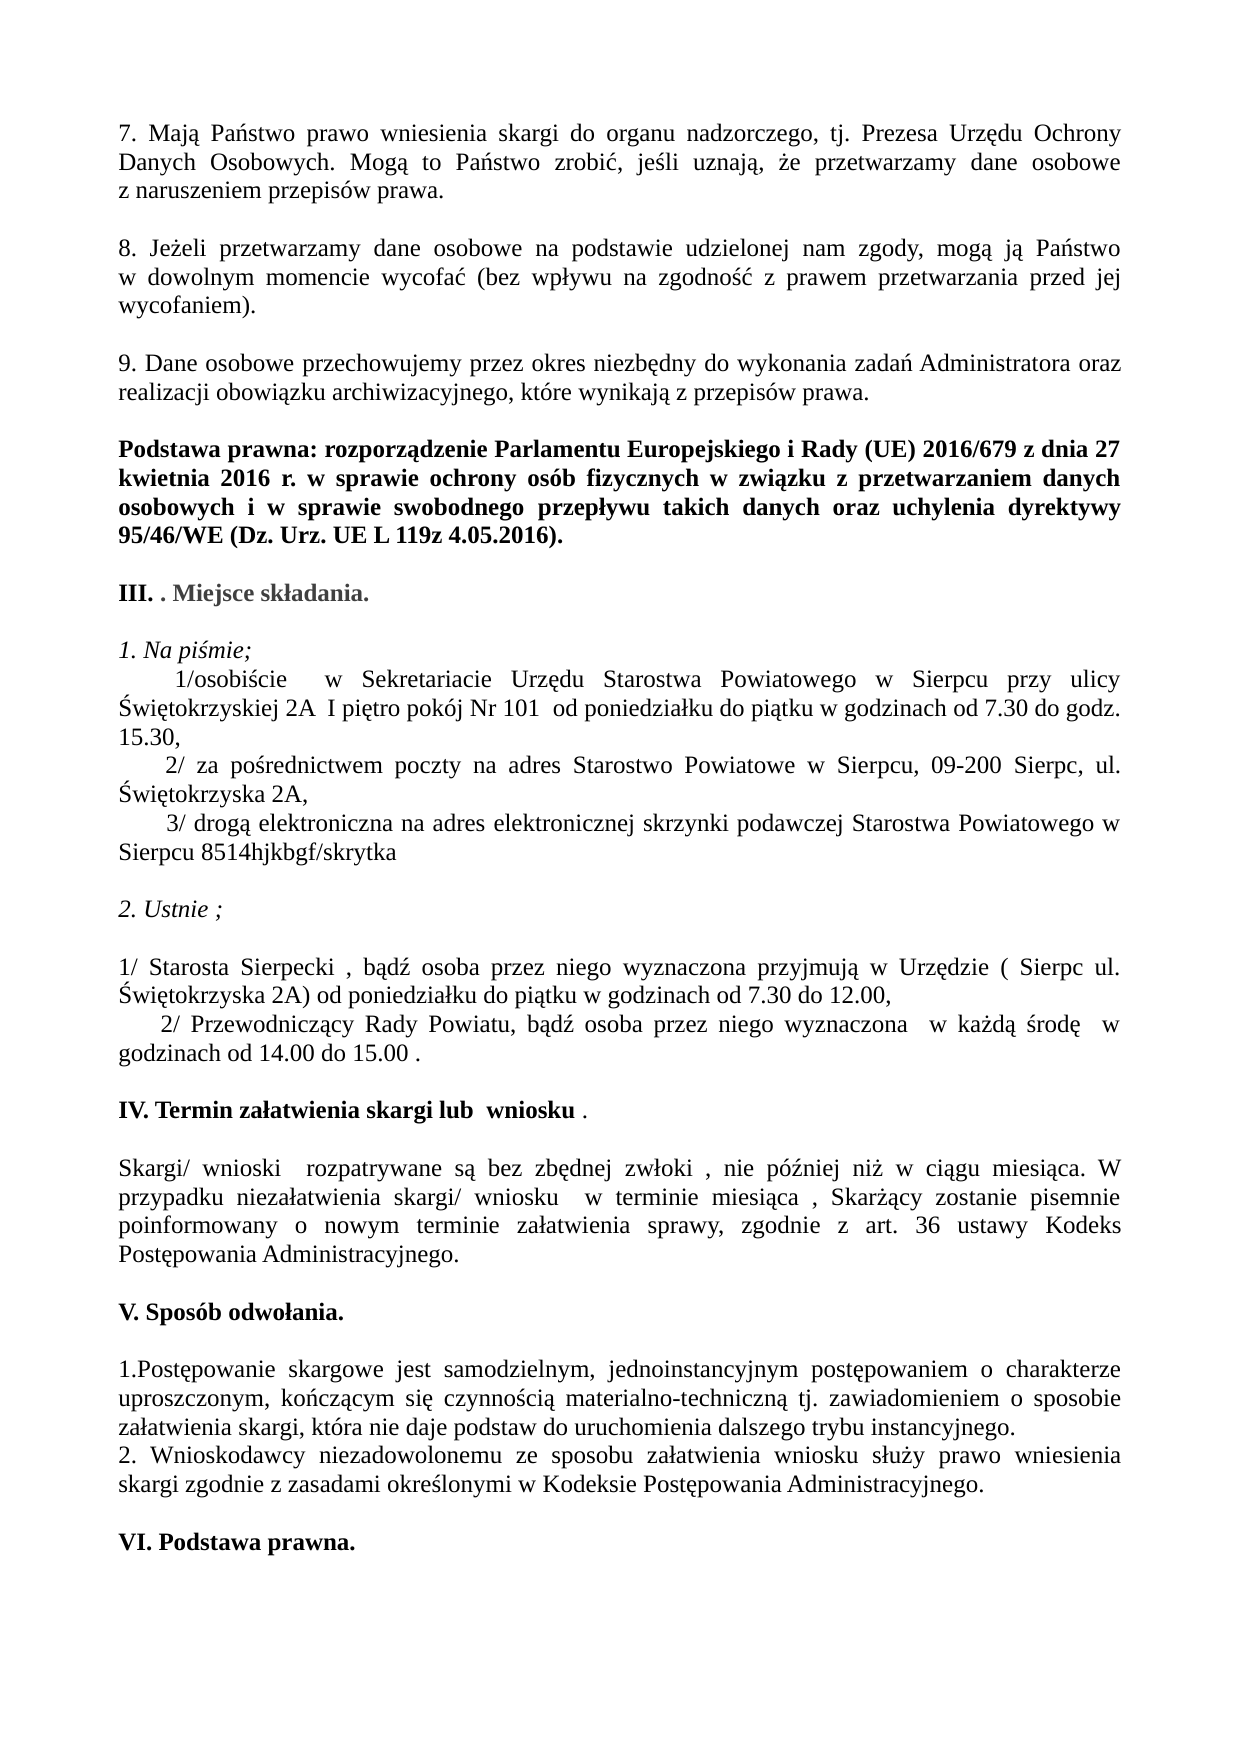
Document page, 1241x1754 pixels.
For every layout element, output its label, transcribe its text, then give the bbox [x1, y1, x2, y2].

text 1. Na piśmie; [118, 636, 1122, 664]
text 9. Dane osobowe przechowujemy przez okres niezbędny do wykonania zadań Administratora oraz realizacji obowiązku archiwizacyjnego, które wynikają z przepisów prawa. [118, 348, 1122, 406]
text Podstawa prawna: rozporządzenie Parlamentu Europejskiego i Rady (UE) 2016/679 z dnia 27 kwietnia 2016 r. w sprawie ochrony osób fizycznych w związku z przetwarzaniem danych osobowych i w sprawie swobodnego przepływu takich danych oraz uchylenia dyrektywy 95/46/WE (Dz. Urz. UE L 119z 4.05.2016). [118, 434, 1122, 549]
text 1/osobiście w Sekretariacie Urzędu Starostwa Powiatowego w Sierpcu przy ulicy Świętokrzyskiej 2A I piętro pokój Nr 101 od poniedziałku do piątku w godzinach od 7.30 do godz. 15.30, [118, 664, 1122, 751]
text 3/ drogą elektroniczna na adres elektronicznej skrzynki podawczej Starostwa Powiatowego w Sierpcu 8514hjkbgf/skrytka [118, 808, 1122, 866]
text 7. Mają Państwo prawo wniesienia skargi do organu nadzorczego, tj. Prezesa Urzędu Ochrony Danych Osobowych. Mogą to Państwo zrobić, jeśli uznają, że przetwarzamy dane osobowe z naruszeniem przepisów prawa. [118, 118, 1122, 204]
text 2/ za pośrednictwem poczty na adres Starostwo Powiatowe w Sierpcu, 09-200 Sierpc, ul. Świętokrzyska 2A, [118, 751, 1122, 808]
text 1/ Starosta Sierpecki , bądź osoba przez niego wyznaczona przyjmują w Urzędzie ( Sierpc ul. Świętokrzyska 2A) od poniedziałku do piątku w godzinach od 7.30 do 12.00, [118, 952, 1122, 1009]
text VI. Podstawa prawna. [118, 1527, 1122, 1556]
text 2. Wnioskodawcy niezadowolonemu ze sposobu załatwienia wniosku służy prawo wniesienia skargi zgodnie z zasadami określonymi w Kodeksie Postępowania Administracyjnego. [118, 1441, 1122, 1498]
text 8. Jeżeli przetwarzamy dane osobowe na podstawie udzielonej nam zgody, mogą ją Państwo w dowolnym momencie wycofać (bez wpływu na zgodność z prawem przetwarzania przed jej wycofaniem). [118, 233, 1122, 319]
text IV. Termin załatwienia skargi lub wniosku . [118, 1096, 1122, 1124]
text Skargi/ wnioski rozpatrywane są bez zbędnej zwłoki , nie później niż w ciągu miesiąca. W przypadku niezałatwienia skargi/ wniosku w terminie miesiąca , Skarżący zostanie pisemnie poinformowany o nowym terminie załatwienia sprawy, zgodnie z art. 36 ustawy Kodeks Postępowania Administracyjnego. [118, 1153, 1122, 1268]
text 2. Ustnie ; [118, 894, 1122, 923]
text 2/ Przewodniczący Rady Powiatu, bądź osoba przez niego wyznaczona w każdą środę w godzinach od 14.00 do 15.00 . [118, 1009, 1122, 1067]
text 1.Postępowanie skargowe jest samodzielnym, jednoinstancyjnym postępowaniem o charakterze uproszczonym, kończącym się czynnością materialno-techniczną tj. zawiadomieniem o sposobie załatwienia skargi, która nie daje podstaw do uruchomienia dalszego trybu instancyjnego. [118, 1354, 1122, 1441]
text III. . Miejsce składania. [118, 578, 1122, 607]
text V. Sposób odwołania. [118, 1297, 1122, 1326]
